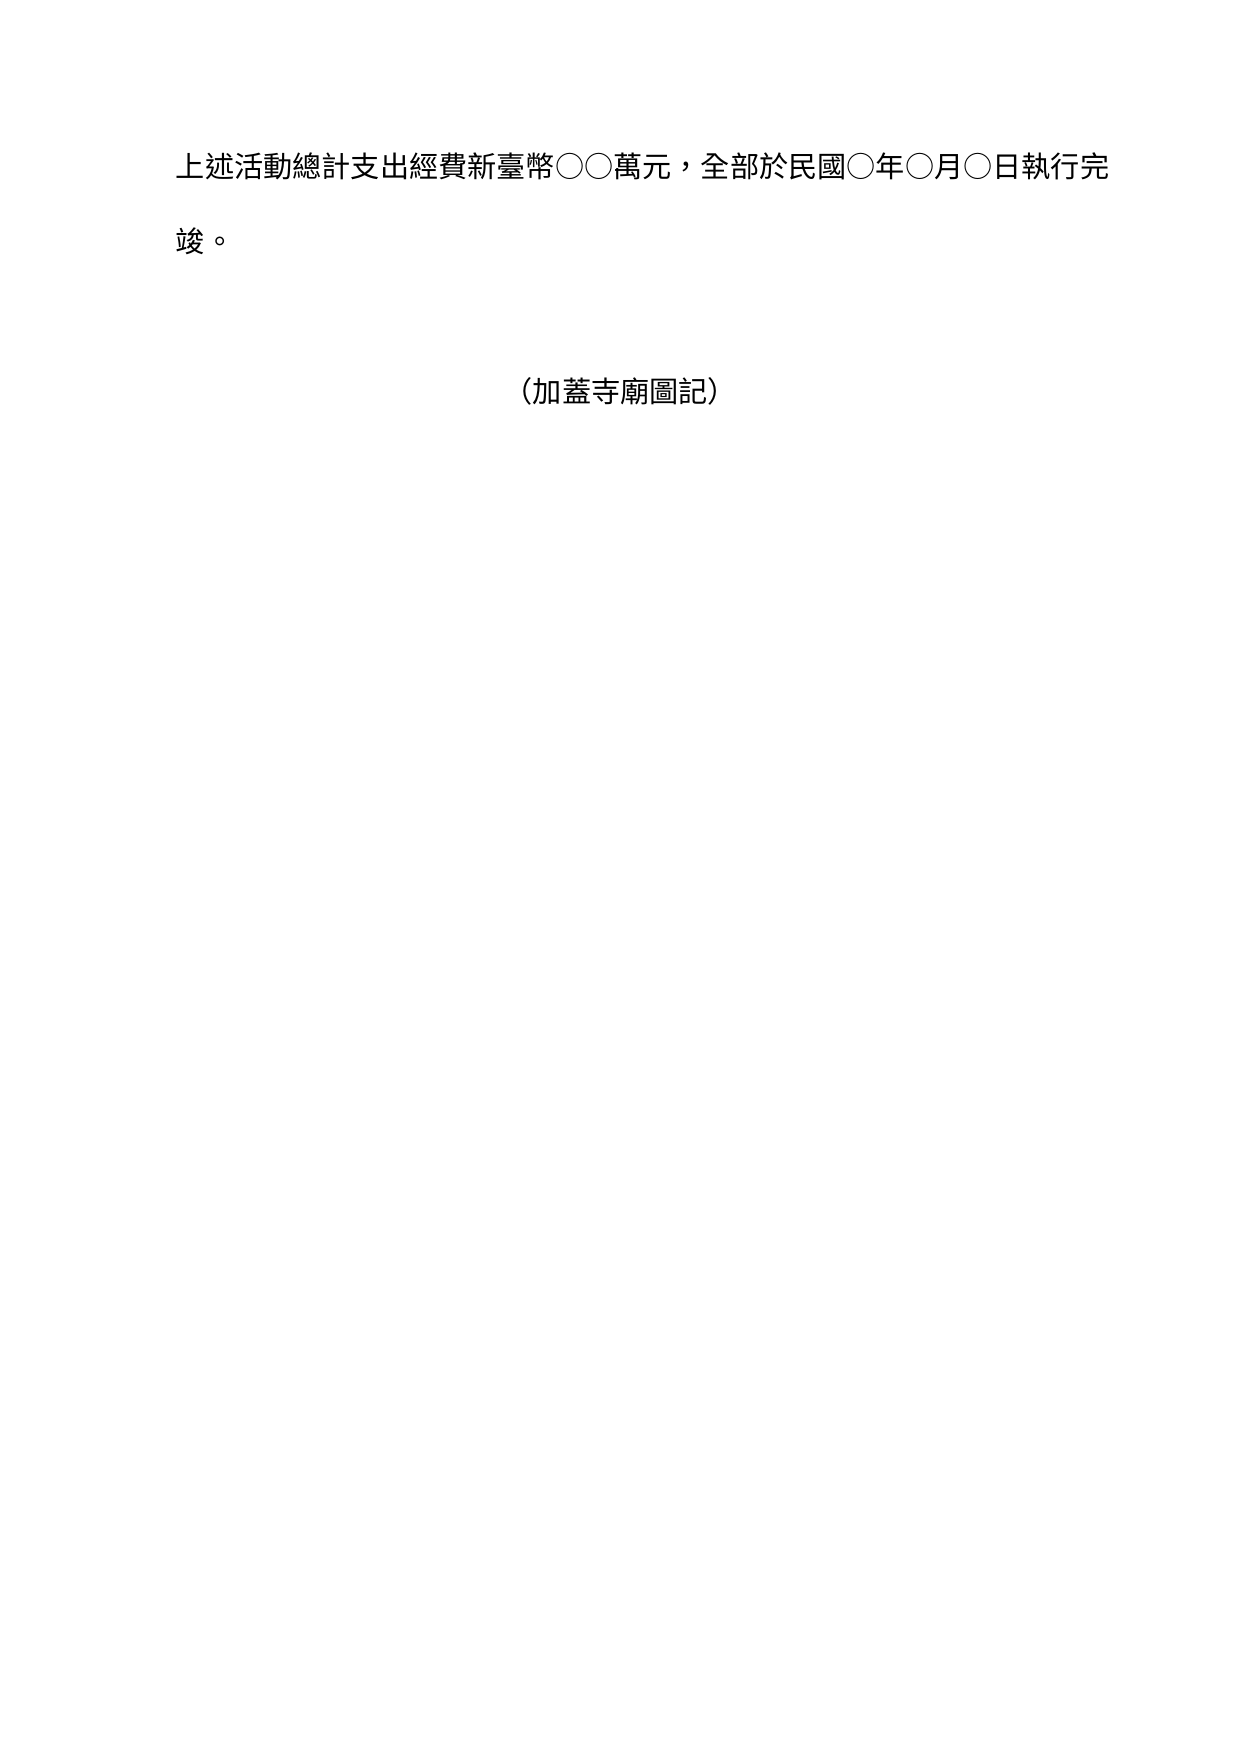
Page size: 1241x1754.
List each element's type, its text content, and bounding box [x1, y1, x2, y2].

text （加蓋寺廟圖記） [118, 352, 1122, 427]
text 上述活動總計支出經費新臺幣○○萬元，全部於民國○年○月○日執行完竣。 [176, 127, 1122, 277]
